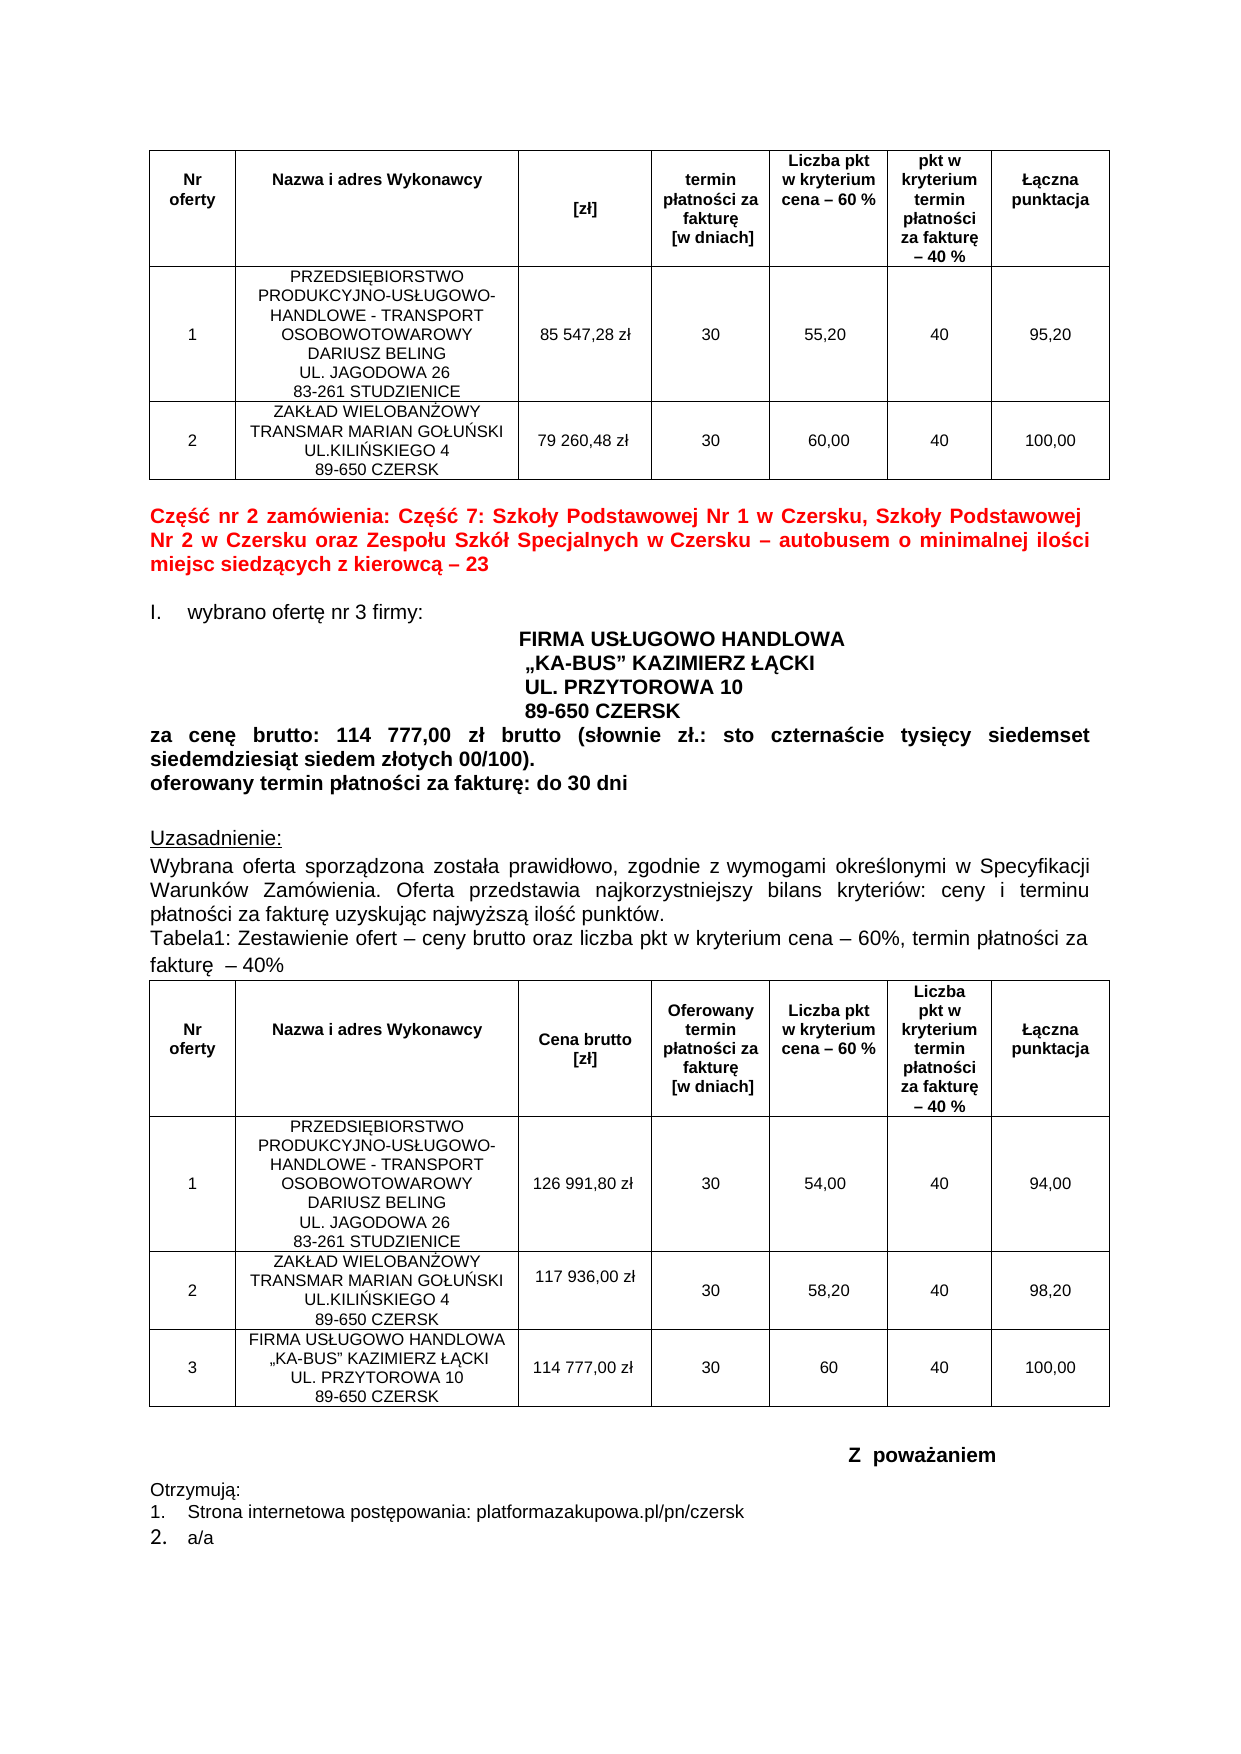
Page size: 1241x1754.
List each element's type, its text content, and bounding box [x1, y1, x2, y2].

table_cell 54,00 [770, 1117, 887, 1251]
text Z poważaniem [814, 1443, 1090, 1467]
table_cell 2 [150, 402, 235, 479]
text 89-650 CZERSK [519, 699, 1090, 723]
table_cell 1 [150, 267, 235, 401]
table_cell 126 991,80 zł [519, 1117, 651, 1251]
text UL. PRZYTOROWA 10 [519, 675, 1090, 699]
text Tabela1: Zestawienie ofert – ceny brutto oraz liczba pkt w kryterium cena – 60%, termin płatności za fakturę – 40% [150, 925, 1090, 977]
table_header Nazwa i adres Wykonawcy [236, 151, 518, 266]
table_cell 95,20 [992, 267, 1109, 401]
table_header Cena brutto [zł] [519, 981, 651, 1116]
table_cell ZAKŁAD WIELOBANŻOWY TRANSMAR MARIAN GOŁUŃSKI UL.KILIŃSKIEGO 4 89-650 CZERSK [236, 1252, 518, 1328]
table_cell 2 [150, 1252, 235, 1328]
text Otrzymują: [150, 1479, 1090, 1501]
table_cell 114 777,00 zł [519, 1330, 651, 1406]
text Wybrana oferta sporządzona została prawidłowo, zgodnie z wymogami określonymi w Specyfikacji Warunków Zamówienia. Oferta przedstawia najkorzystniejszy bilans kryteriów: ceny i terminu płatności za fakturę uzyskując najwyższą ilość punktów. [150, 853, 1090, 925]
table_header Liczba pkt w kryterium cena – 60 % [770, 151, 887, 266]
table_cell 30 [652, 402, 769, 479]
table_cell ZAKŁAD WIELOBANŻOWY TRANSMAR MARIAN GOŁUŃSKI UL.KILIŃSKIEGO 4 89-650 CZERSK [236, 402, 518, 479]
table_header Liczba pkt w kryterium termin płatności za fakturę – 40 % [888, 981, 991, 1116]
table_header Liczba pkt w kryterium cena – 60 % [770, 981, 887, 1116]
table_cell 60 [770, 1330, 887, 1406]
table_cell 30 [652, 1252, 769, 1328]
table_cell 58,20 [770, 1252, 887, 1328]
table_cell 40 [888, 267, 991, 401]
table_cell 40 [888, 1330, 991, 1406]
text oferowany termin płatności za fakturę: do 30 dni [150, 771, 1090, 795]
list Strona internetowa postępowania: platformazakupowa.pl/pn/czersk [150, 1501, 1090, 1522]
table_header Łączna punktacja [992, 981, 1109, 1116]
table_cell 1 [150, 1117, 235, 1251]
table_cell 79 260,48 zł [519, 402, 651, 479]
table_header Nazwa i adres Wykonawcy [236, 981, 518, 1116]
table_header termin płatności za fakturę [w dniach] [652, 151, 769, 266]
table_cell PRZEDSIĘBIORSTWO PRODUKCYJNO-USŁUGOWO- HANDLOWE - TRANSPORT OSOBOWOTOWAROWY DARIUSZ BELING UL. JAGODOWA 26 83-261 STUDZIENICE [236, 267, 518, 401]
table_cell 98,20 [992, 1252, 1109, 1328]
text FIRMA USŁUGOWO HANDLOWA [519, 627, 1090, 651]
table_cell 85 547,28 zł [519, 267, 651, 401]
table_cell 117 936,00 zł [519, 1252, 651, 1328]
subtitle Część nr 2 zamówienia: Część 7: Szkoły Podstawowej Nr 1 w Czersku, Szkoły Podstawowej Nr 2 w Czersku oraz Zespołu Szkół Specjalnych w Czersku – autobusem o minimalnej ilości miejsc siedzących z kierowcą – 23 [150, 504, 1090, 576]
table_cell 100,00 [992, 1330, 1109, 1406]
table_cell 55,20 [770, 267, 887, 401]
table_cell 100,00 [992, 402, 1109, 479]
table_header Oferowany termin płatności za fakturę [w dniach] [652, 981, 769, 1116]
table_cell 30 [652, 1117, 769, 1251]
table_cell 40 [888, 402, 991, 479]
table_cell 30 [652, 267, 769, 401]
table_cell 40 [888, 1117, 991, 1251]
table_header Łączna punktacja [992, 151, 1109, 266]
table_cell 60,00 [770, 402, 887, 479]
list wybrano ofertę nr 3 firmy: [150, 600, 1090, 624]
table_cell FIRMA USŁUGOWO HANDLOWA „KA-BUS” KAZIMIERZ ŁĄCKI UL. PRZYTOROWA 10 89-650 CZERSK [236, 1330, 518, 1406]
table_cell 94,00 [992, 1117, 1109, 1251]
table_header Nr oferty [150, 981, 235, 1116]
table_header pkt w kryterium termin płatności za fakturę – 40 % [888, 151, 991, 266]
table_cell 40 [888, 1252, 991, 1328]
list a/a [150, 1522, 1090, 1550]
table_header [zł] [519, 151, 651, 266]
text „KA-BUS” KAZIMIERZ ŁĄCKI [519, 651, 1090, 675]
table_cell 30 [652, 1330, 769, 1406]
table_cell PRZEDSIĘBIORSTWO PRODUKCYJNO-USŁUGOWO- HANDLOWE - TRANSPORT OSOBOWOTOWAROWY DARIUSZ BELING UL. JAGODOWA 26 83-261 STUDZIENICE [236, 1117, 518, 1251]
text Uzasadnienie: [150, 826, 1090, 850]
table_header Nr oferty [150, 151, 235, 266]
text za cenę brutto: 114 777,00 zł brutto (słownie zł.: sto czternaście tysięcy siedemset siedemdziesiąt siedem złotych 00/100). [150, 723, 1090, 771]
table_cell 3 [150, 1330, 235, 1406]
